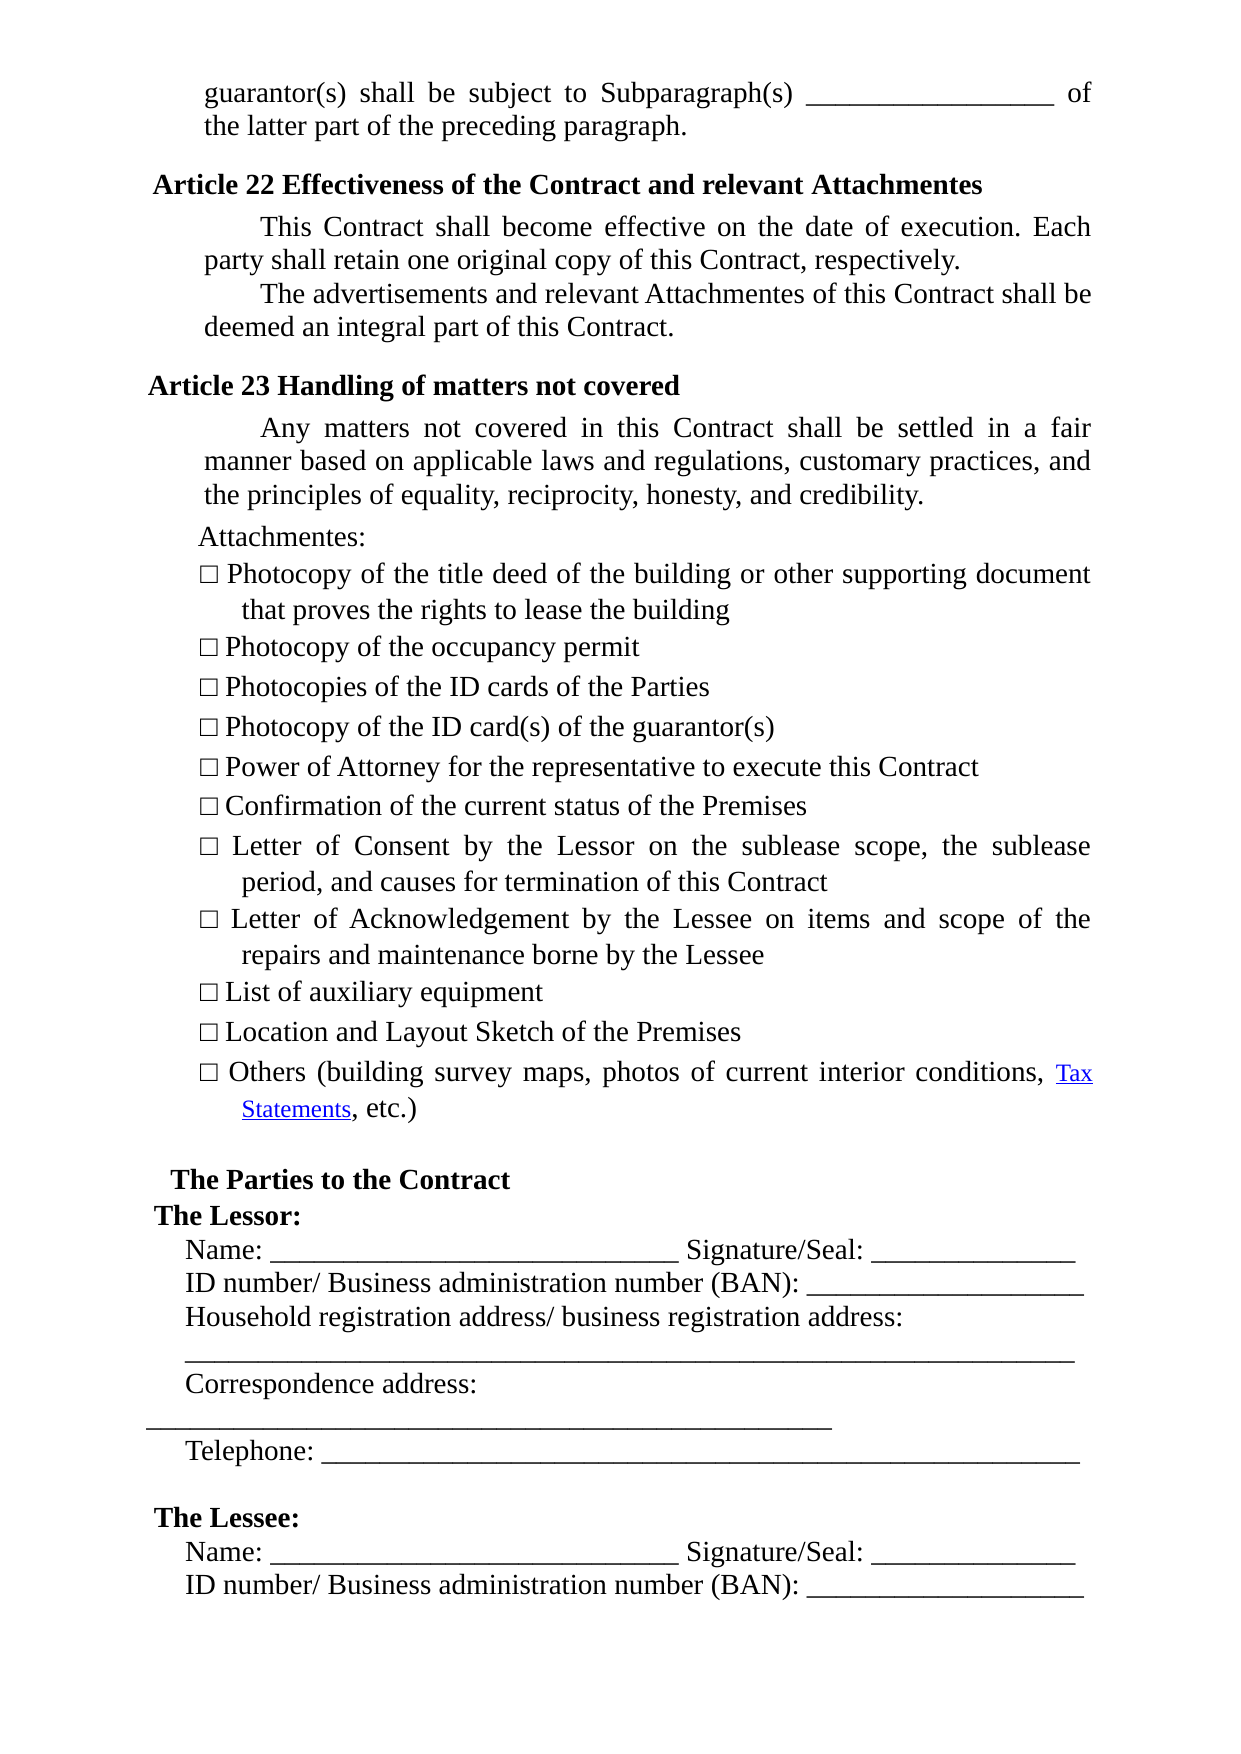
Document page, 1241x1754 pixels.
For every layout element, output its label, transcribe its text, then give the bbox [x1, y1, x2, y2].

text Household registration address/ business registration address: [146, 1299, 1092, 1332]
text The Lessor: [146, 1198, 1092, 1232]
text □ Others (building survey maps, photos of current interior conditions, Tax Statements, etc.) [200, 1050, 1092, 1123]
text Correspondence address: _______________________________________________ [146, 1366, 1092, 1433]
text □ Power of Attorney for the representative to execute this Contract [200, 745, 1092, 784]
text Any matters not covered in this Contract shall be settled in a fair manner based on applicable laws and regulations, customary practices, and the principles of equality, reciprocity, honesty, and credibility. [204, 410, 1092, 511]
text □ Confirmation of the current status of the Premises [200, 784, 1092, 824]
text Name: ____________________________ Signature/Seal: ______________ [146, 1534, 1092, 1567]
text guarantor(s) shall be subject to Subparagraph(s) _________________ of the latter part of the preceding paragraph. [204, 75, 1092, 142]
text □ Photocopy of the occupancy permit [200, 626, 1092, 665]
text Article 22 Effectiveness of the Contract and relevant Attachmentes [148, 167, 1092, 201]
text The Lessee: [146, 1500, 1092, 1534]
text Telephone: ____________________________________________________ [146, 1433, 1092, 1467]
text Attachmentes: [148, 519, 1092, 552]
text □ Photocopies of the ID cards of the Parties [200, 665, 1092, 705]
text □ Letter of Acknowledgement by the Lessee on items and scope of the repairs and maintenance borne by the Lessee [200, 897, 1092, 971]
text □ Location and Layout Sketch of the Premises [200, 1010, 1092, 1050]
text □ List of auxiliary equipment [200, 971, 1092, 1010]
text This Contract shall become effective on the date of execution. Each party shall retain one original copy of this Contract, respectively. [204, 209, 1092, 276]
text ID number/ Business administration number (BAN): ___________________ [146, 1567, 1092, 1601]
text Article 23 Handling of matters not covered [148, 368, 1092, 402]
text The advertisements and relevant Attachmentes of this Contract shall be deemed an integral part of this Contract. [204, 276, 1092, 343]
text Name: ____________________________ Signature/Seal: ______________ [146, 1232, 1092, 1265]
text ID number/ Business administration number (BAN): ___________________ [146, 1265, 1092, 1299]
text □ Letter of Consent by the Lessor on the sublease scope, the sublease period, and causes for termination of this Contract [200, 824, 1092, 897]
text □ Photocopy of the ID card(s) of the guarantor(s) [200, 705, 1092, 745]
text □ Photocopy of the title deed of the building or other supporting document that proves the rights to lease the building [200, 552, 1092, 626]
text The Parties to the Contract [148, 1152, 1092, 1198]
text _____________________________________________________________ [146, 1332, 1092, 1366]
